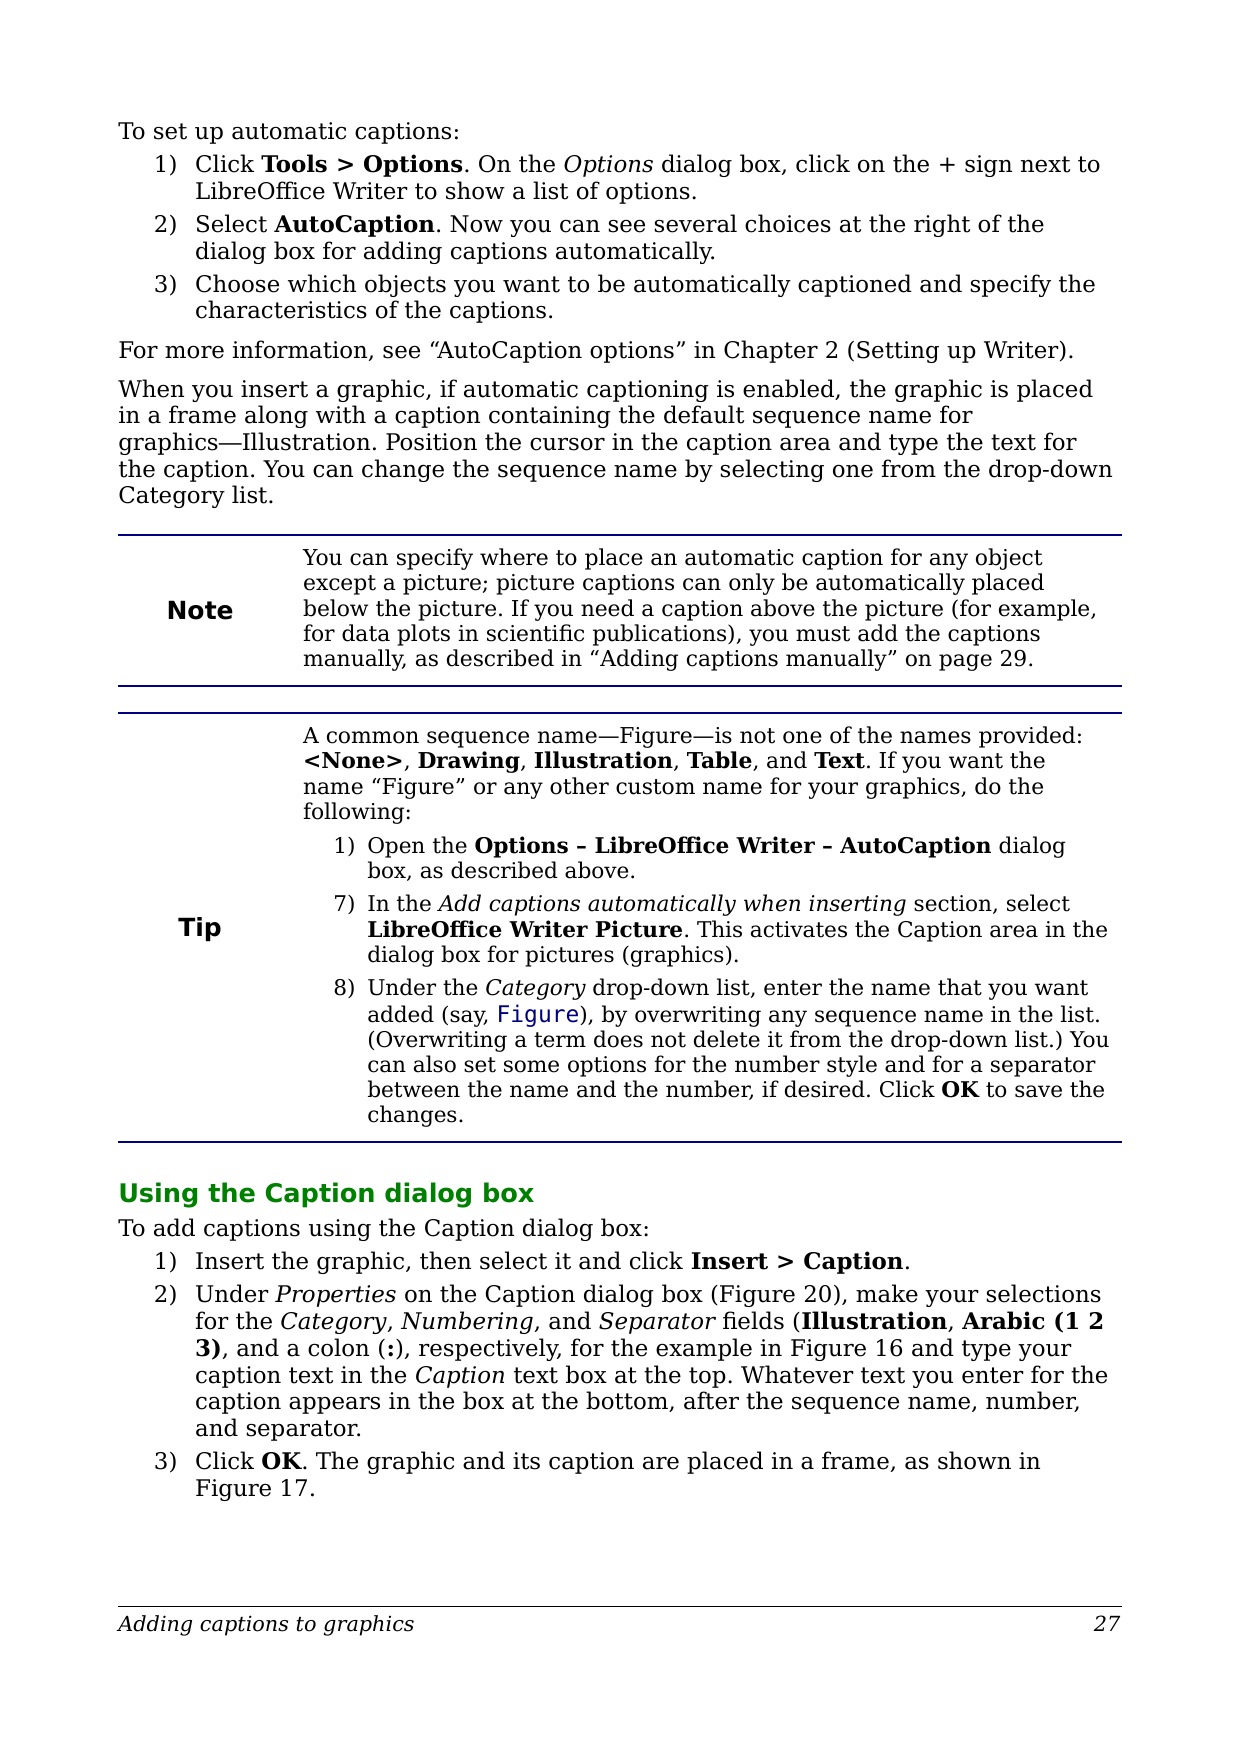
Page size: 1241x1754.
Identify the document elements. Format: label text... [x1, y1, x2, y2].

subtitle Using the Caption dialog box [118, 1179, 1122, 1208]
list Click Tools > Options. On the Options dialog box, click on the + sign next to LibreOffice Writer to show a list of options. [177, 151, 1122, 205]
table_header A common sequence name—Figure—is not one of the names provided: <None>, Drawing, Illustration, Table, and Text. If you want the name “Figure” or any other custom name for your graphics, do the following: Open the Options – LibreOffice Writer – AutoCaption dialog box, as described above. In the Add captions automatically when inserting section, select LibreOffice Writer Picture. This activates the Caption area in the dialog box for pictures (graphics). Under the Category drop-down list, enter the name that you want added (say, Figure), by overwriting any sequence name in the list. (Overwriting a term does not delete it from the drop-down list.) You can also set some options for the number style and for a separator between the name and the number, if desired. Click OK to save the changes. [281, 714, 1122, 1141]
list Insert the graphic, then select it and click Insert > Caption. [177, 1248, 1122, 1275]
table_header Note [118, 536, 281, 685]
table_header You can specify where to place an automatic caption for any object except a picture; picture captions can only be automatically placed below the picture. If you need a caption above the picture (for example, for data plots in scientific publications), you must add the captions manually, as described in “Adding captions manually” on page 29. [281, 536, 1122, 685]
list Under Properties on the Caption dialog box (Figure 20), make your selections for the Category, Numbering, and Separator fields (Illustration, Arabic (1 2 3), and a colon (:), respectively, for the example in Figure 16 and type your caption text in the Caption text box at the top. Whatever text you enter for the caption appears in the box at the bottom, after the sequence name, number, and separator. [177, 1281, 1122, 1442]
list To set up automatic captions: [118, 118, 1122, 145]
table_header Tip [118, 714, 281, 1141]
text For more information, see “AutoCaption options” in Chapter 2 (Setting up Writer). [118, 337, 1122, 363]
list To add captions using the Caption dialog box: [118, 1215, 1122, 1241]
list Click OK. The graphic and its caption are placed in a frame, as shown in Figure 17. [177, 1448, 1122, 1502]
list Choose which objects you want to be automatically captioned and specify the characteristics of the captions. [177, 271, 1122, 324]
text When you insert a graphic, if automatic captioning is enabled, the graphic is placed in a frame along with a caption containing the default sequence name for graphics―Illustration. Position the cursor in the caption area and type the text for the caption. You can change the sequence name by selecting one from the drop-down Category list. [118, 376, 1122, 509]
list Select AutoCaption. Now you can see several choices at the right of the dialog box for adding captions automatically. [177, 211, 1122, 265]
